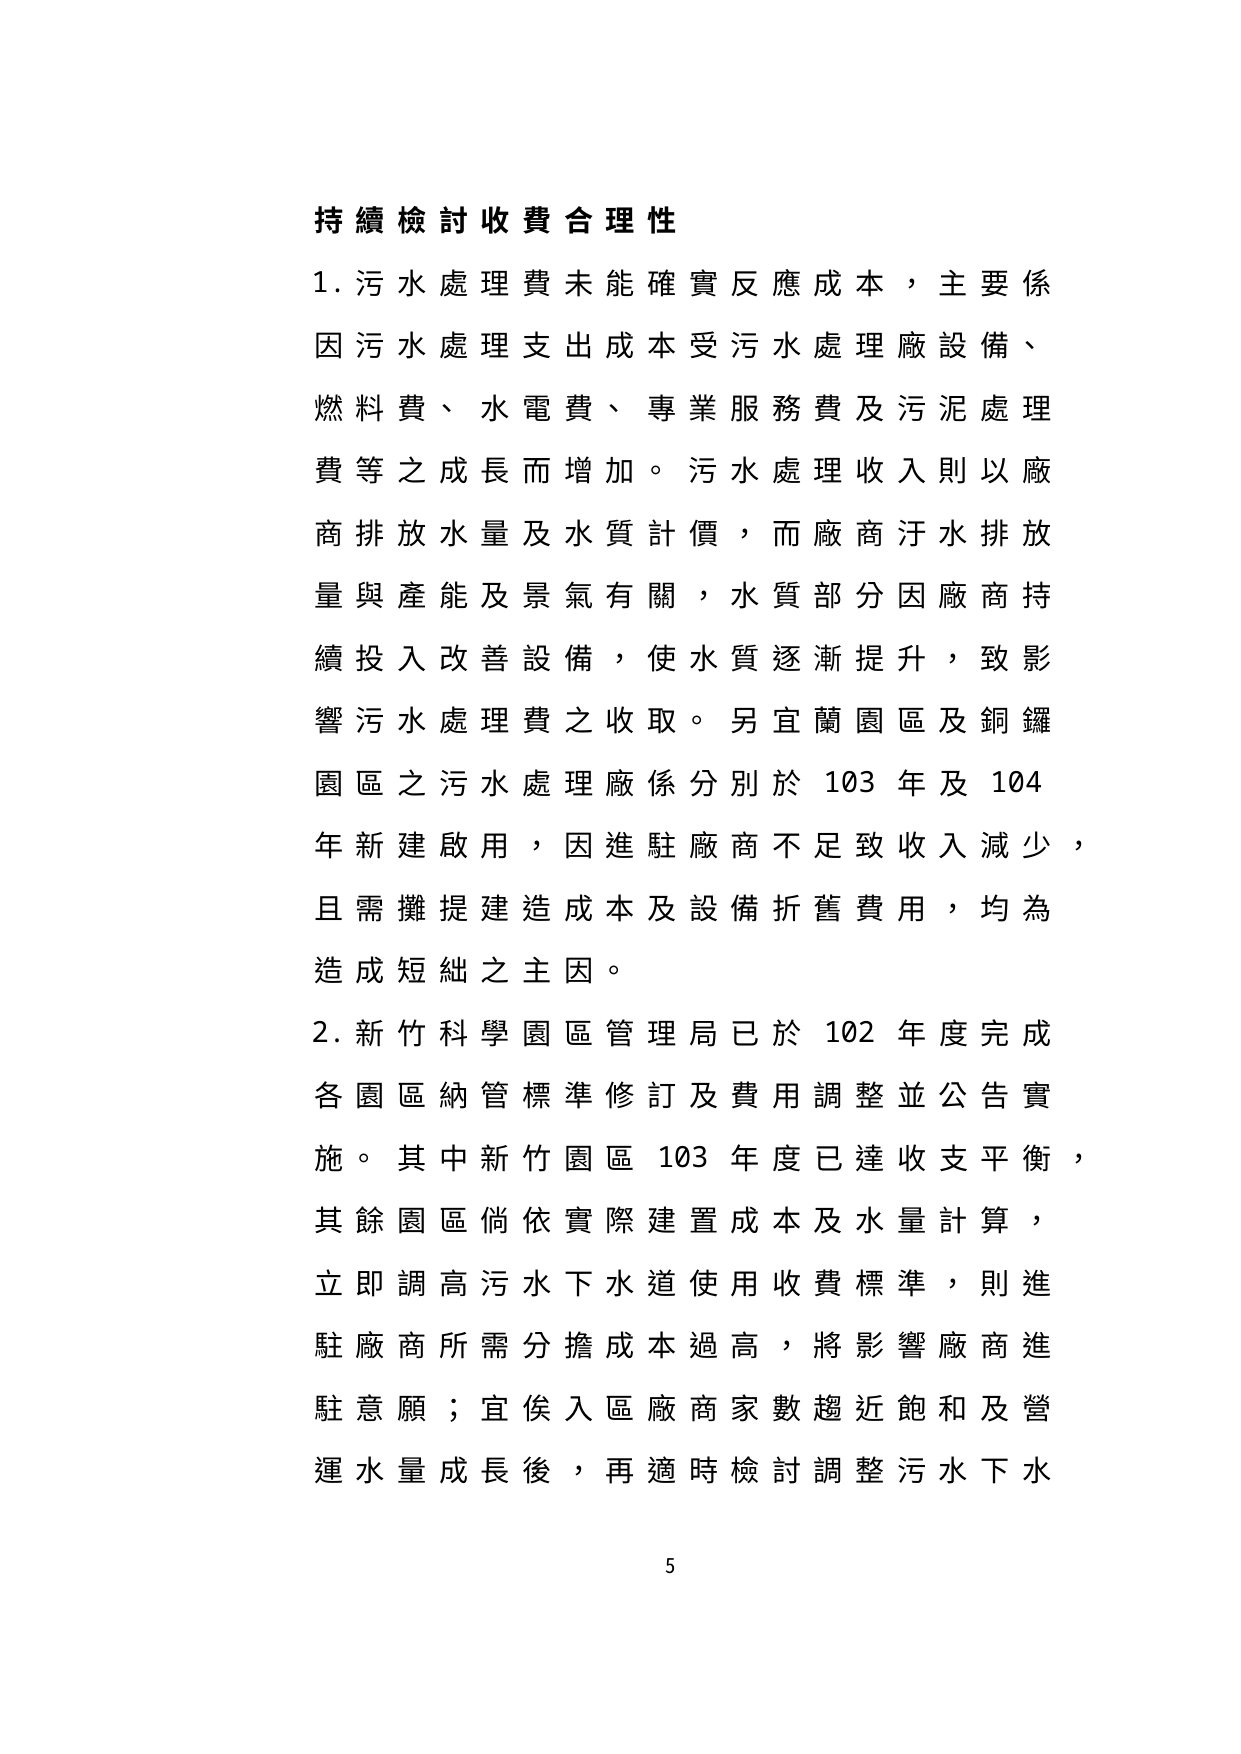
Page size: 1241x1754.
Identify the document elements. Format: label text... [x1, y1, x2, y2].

text (二)各園區污水處理收費未能確實反映成本，允宜管控成本並秉持使用者付費原則，持續檢討收費合理性 [242, 177, 1058, 240]
text 2.新竹科學園區管理局已於102年度完成各園區納管標準修訂及費用調整並公告實施。其中新竹園區103年度已達收支平衡，其餘園區倘依實際建置成本及水量計算，立即調高污水下水道使用收費標準，則進駐廠商所需分擔成本過高，將影響廠商進駐意願；宜俟入區廠商家數趨近飽和及營運水量成長後，再適時檢討調整污水下水道使用收費標準。中部科學園區管理局已於107年6月1日增訂及公告各園區納管水質暨收費標準，期能對污水處理收入有所助益。南部科學園區管理局於107年7月6日新修訂南部科學園區台南園區暨高雄園區污水下水道容許標準暨收費標準，收入尚能支應成本。 [271, 990, 1058, 1490]
text 1.污水處理費未能確實反應成本，主要係因污水處理支出成本受污水處理廠設備、燃料費、水電費、專業服務費及污泥處理費等之成長而增加。污水處理收入則以廠商排放水量及水質計價，而廠商汙水排放量與產能及景氣有關，水質部分因廠商持續投入改善設備，使水質逐漸提升，致影響污水處理費之收取。另宜蘭園區及銅鑼園區之污水處理廠係分別於103年及104年新建啟用，因進駐廠商不足致收入減少，且需攤提建造成本及設備折舊費用，均為造成短絀之主因。 [271, 240, 1058, 990]
